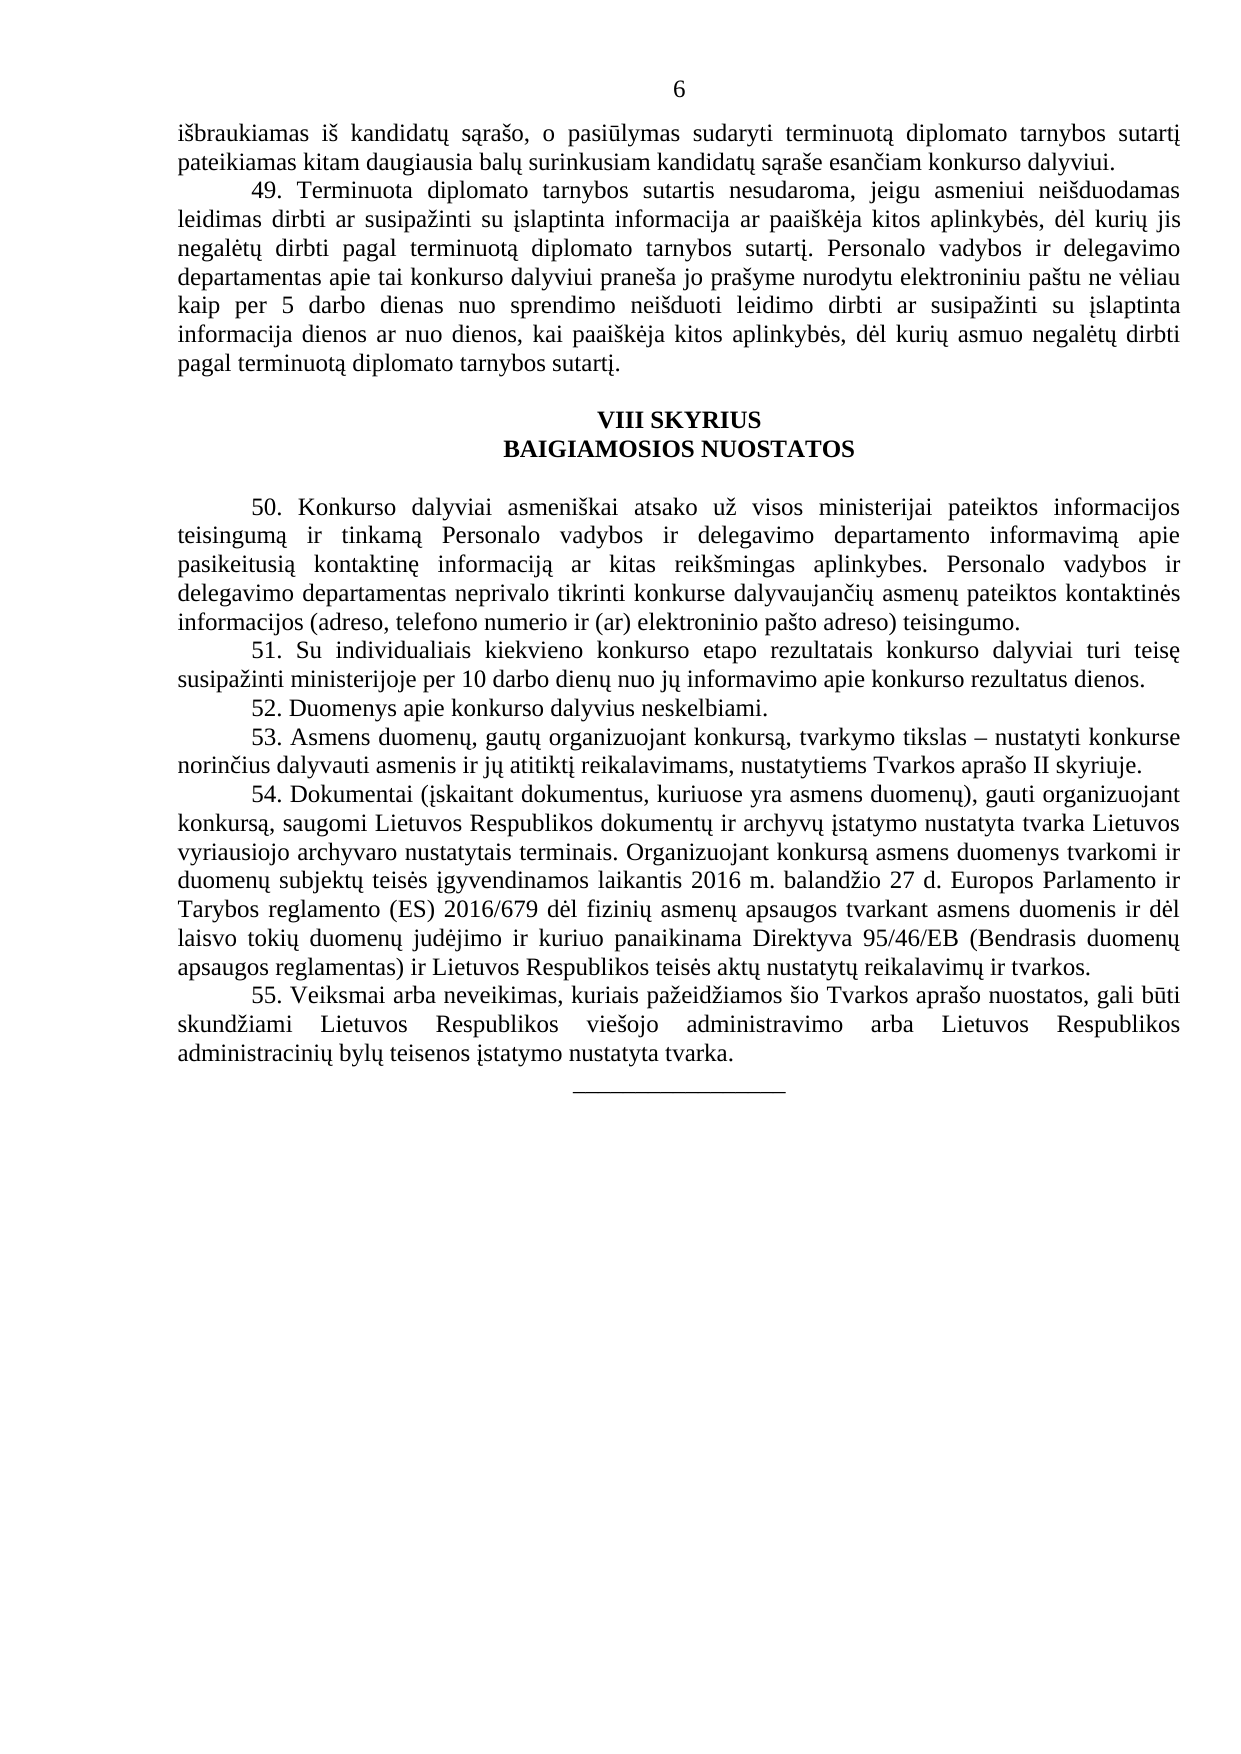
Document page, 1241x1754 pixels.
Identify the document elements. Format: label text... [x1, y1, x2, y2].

text BAIGIAMOSIOS NUOSTATOS [177, 434, 1181, 463]
text 54. Dokumentai (įskaitant dokumentus, kuriuose yra asmens duomenų), gauti organizuojant konkursą, saugomi Lietuvos Respublikos dokumentų ir archyvų įstatymo nustatyta tvarka Lietuvos vyriausiojo archyvaro nustatytais terminais. Organizuojant konkursą asmens duomenys tvarkomi ir duomenų subjektų teisės įgyvendinamos laikantis 2016 m. balandžio 27 d. Europos Parlamento ir Tarybos reglamento (ES) 2016/679 dėl fizinių asmenų apsaugos tvarkant asmens duomenis ir dėl laisvo tokių duomenų judėjimo ir kuriuo panaikinama Direktyva 95/46/EB (Bendrasis duomenų apsaugos reglamentas) ir Lietuvos Respublikos teisės aktų nustatytų reikalavimų ir tvarkos. [177, 779, 1181, 981]
text 51. Su individualiais kiekvieno konkurso etapo rezultatais konkurso dalyviai turi teisę susipažinti ministerijoje per 10 darbo dienų nuo jų informavimo apie konkurso rezultatus dienos. [177, 636, 1181, 693]
text 50. Konkurso dalyviai asmeniškai atsako už visos ministerijai pateiktos informacijos teisingumą ir tinkamą Personalo vadybos ir delegavimo departamento informavimą apie pasikeitusią kontaktinę informaciją ar kitas reikšmingas aplinkybes. Personalo vadybos ir delegavimo departamentas neprivalo tikrinti konkurse dalyvaujančių asmenų pateiktos kontaktinės informacijos (adreso, telefono numerio ir (ar) elektroninio pašto adreso) teisingumo. [177, 492, 1181, 636]
text VIII SKYRIUS [177, 406, 1181, 434]
text 52. Duomenys apie konkurso dalyvius neskelbiami. [177, 693, 1181, 722]
text išbraukiamas iš kandidatų sąrašo, o pasiūlymas sudaryti terminuotą diplomato tarnybos sutartį pateikiamas kitam daugiausia balų surinkusiam kandidatų sąraše esančiam konkurso dalyviui. [177, 118, 1181, 176]
text 55. Veiksmai arba neveikimas, kuriais pažeidžiamos šio Tvarkos aprašo nuostatos, gali būti skundžiami Lietuvos Respublikos viešojo administravimo arba Lietuvos Respublikos administracinių bylų teisenos įstatymo nustatyta tvarka. [177, 981, 1181, 1067]
text 49. Terminuota diplomato tarnybos sutartis nesudaroma, jeigu asmeniui neišduodamas leidimas dirbti ar susipažinti su įslaptinta informacija ar paaiškėja kitos aplinkybės, dėl kurių jis negalėtų dirbti pagal terminuotą diplomato tarnybos sutartį. Personalo vadybos ir delegavimo departamentas apie tai konkurso dalyviui praneša jo prašyme nurodytu elektroniniu paštu ne vėliau kaip per 5 darbo dienas nuo sprendimo neišduoti leidimo dirbti ar susipažinti su įslaptinta informacija dienos ar nuo dienos, kai paaiškėja kitos aplinkybės, dėl kurių asmuo negalėtų dirbti pagal terminuotą diplomato tarnybos sutartį. [177, 176, 1181, 377]
text _________________ [177, 1067, 1181, 1096]
text 53. Asmens duomenų, gautų organizuojant konkursą, tvarkymo tikslas – nustatyti konkurse norinčius dalyvauti asmenis ir jų atitiktį reikalavimams, nustatytiems Tvarkos aprašo II skyriuje. [177, 722, 1181, 779]
